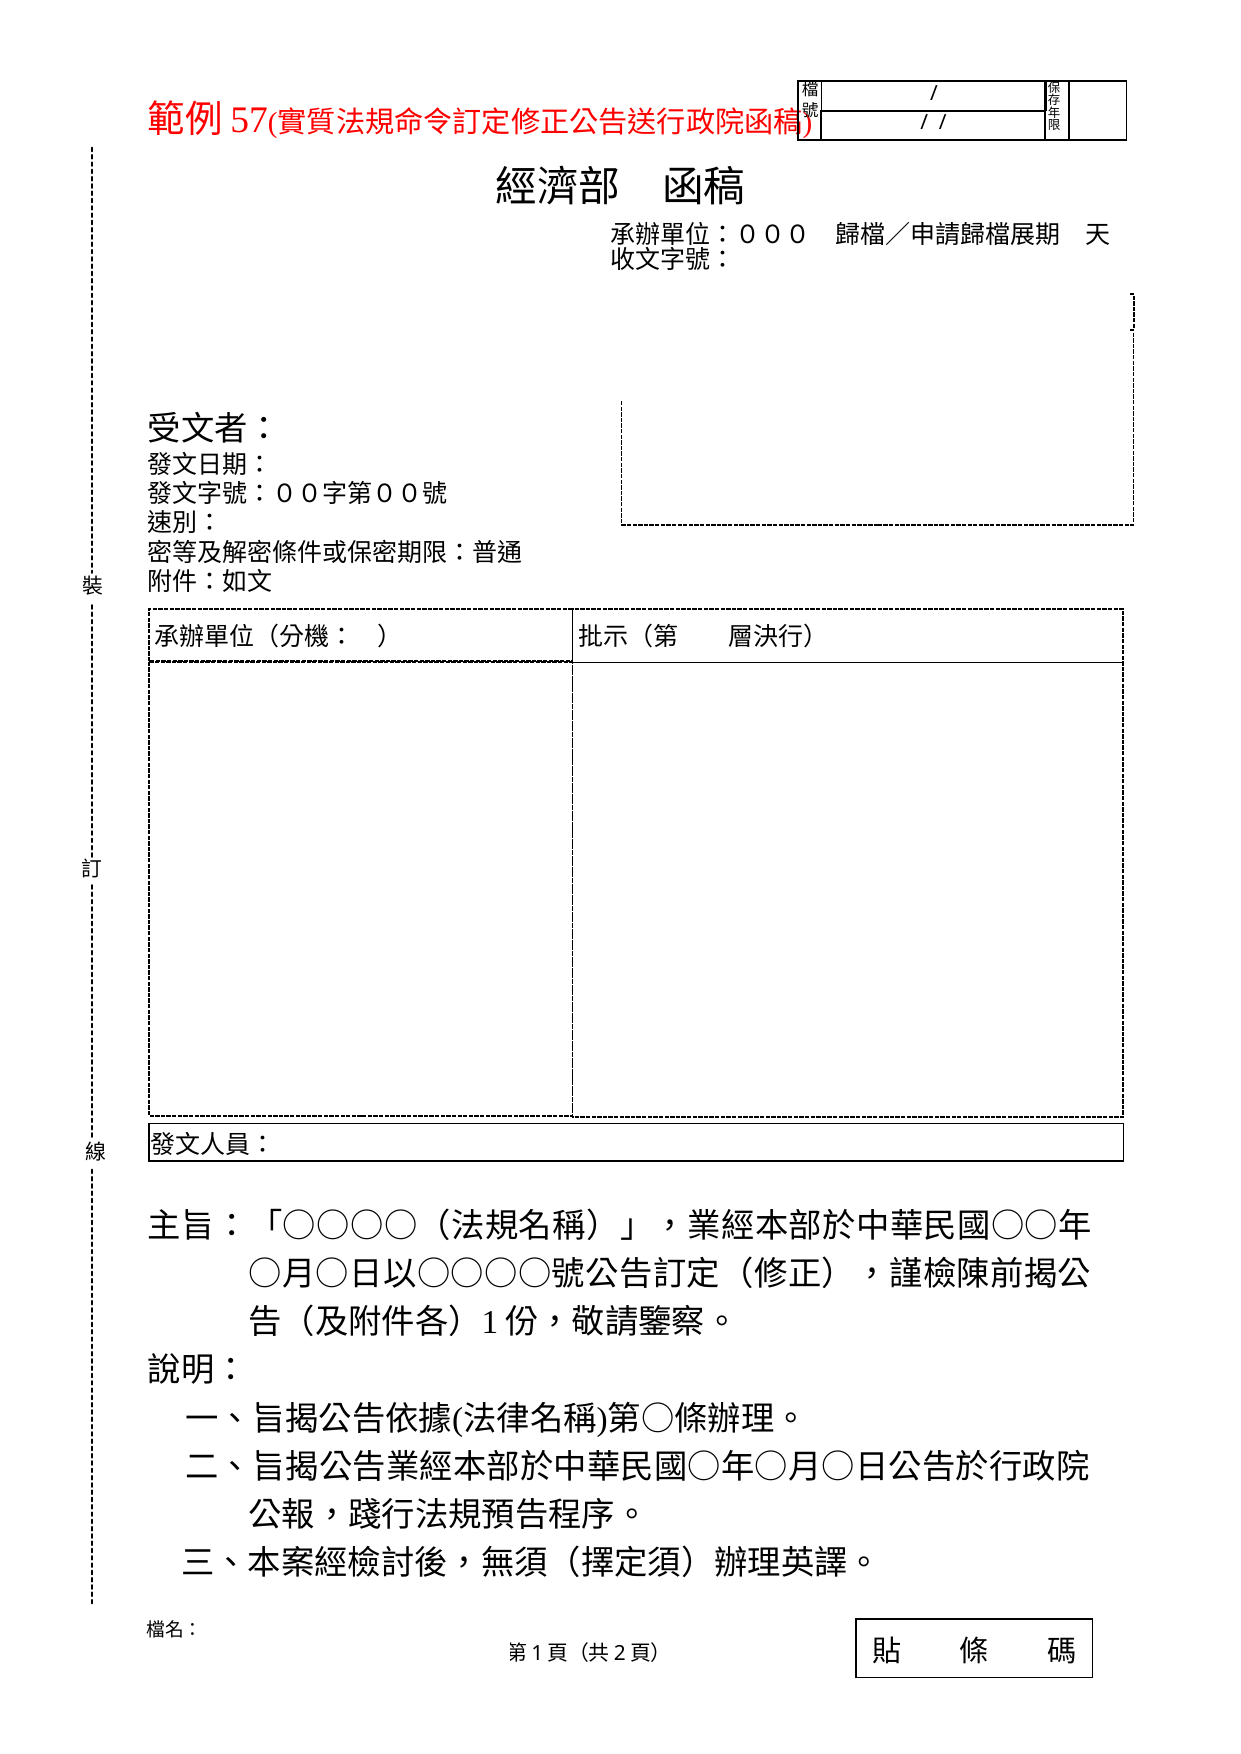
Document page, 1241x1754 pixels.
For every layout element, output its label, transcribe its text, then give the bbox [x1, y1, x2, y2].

text 說明： [148, 1343, 1092, 1391]
text 一、旨揭公告依據(法律名稱)第○條辦理。 [185, 1391, 1092, 1440]
text 密等及解密條件或保密期限：普通 [148, 538, 1092, 567]
text 附件：如文 [148, 567, 1092, 596]
text 三、本案經檢討後，無須（擇定須）辦理英譯。 [181, 1536, 1092, 1584]
text 收文字號： [610, 245, 1120, 274]
text 發文日期： [148, 450, 1092, 479]
text 二、旨揭公告業經本部於中華民國○年○月○日公告於行政院公報，踐行法規預告程序。 [185, 1440, 1092, 1536]
text 速別： [148, 508, 1092, 538]
text 經濟部 函稿 [857, 1620, 1092, 1677]
text 主旨：「○○○○（法規名稱）」，業經本部於中華民國○○年○月○日以○○○○號公告訂定（修正），謹檢陳前揭公告（及附件各）1份，敬請鑒察。 [148, 1198, 1092, 1343]
text 經濟部 函稿 [146, 1642, 510, 1704]
text 經濟部 函稿 [148, 148, 1092, 214]
text 經濟部 函稿 [610, 274, 1120, 279]
text 受文者： [148, 402, 1092, 450]
text 承辦單位：０００ 歸檔／申請歸檔展期 天 [610, 214, 1194, 251]
text 發文字號：００字第００號 [148, 479, 1092, 508]
text 檔名： [146, 1615, 510, 1642]
text 發文人員： [150, 1124, 1122, 1160]
text 貼條碼 [872, 1621, 1077, 1671]
